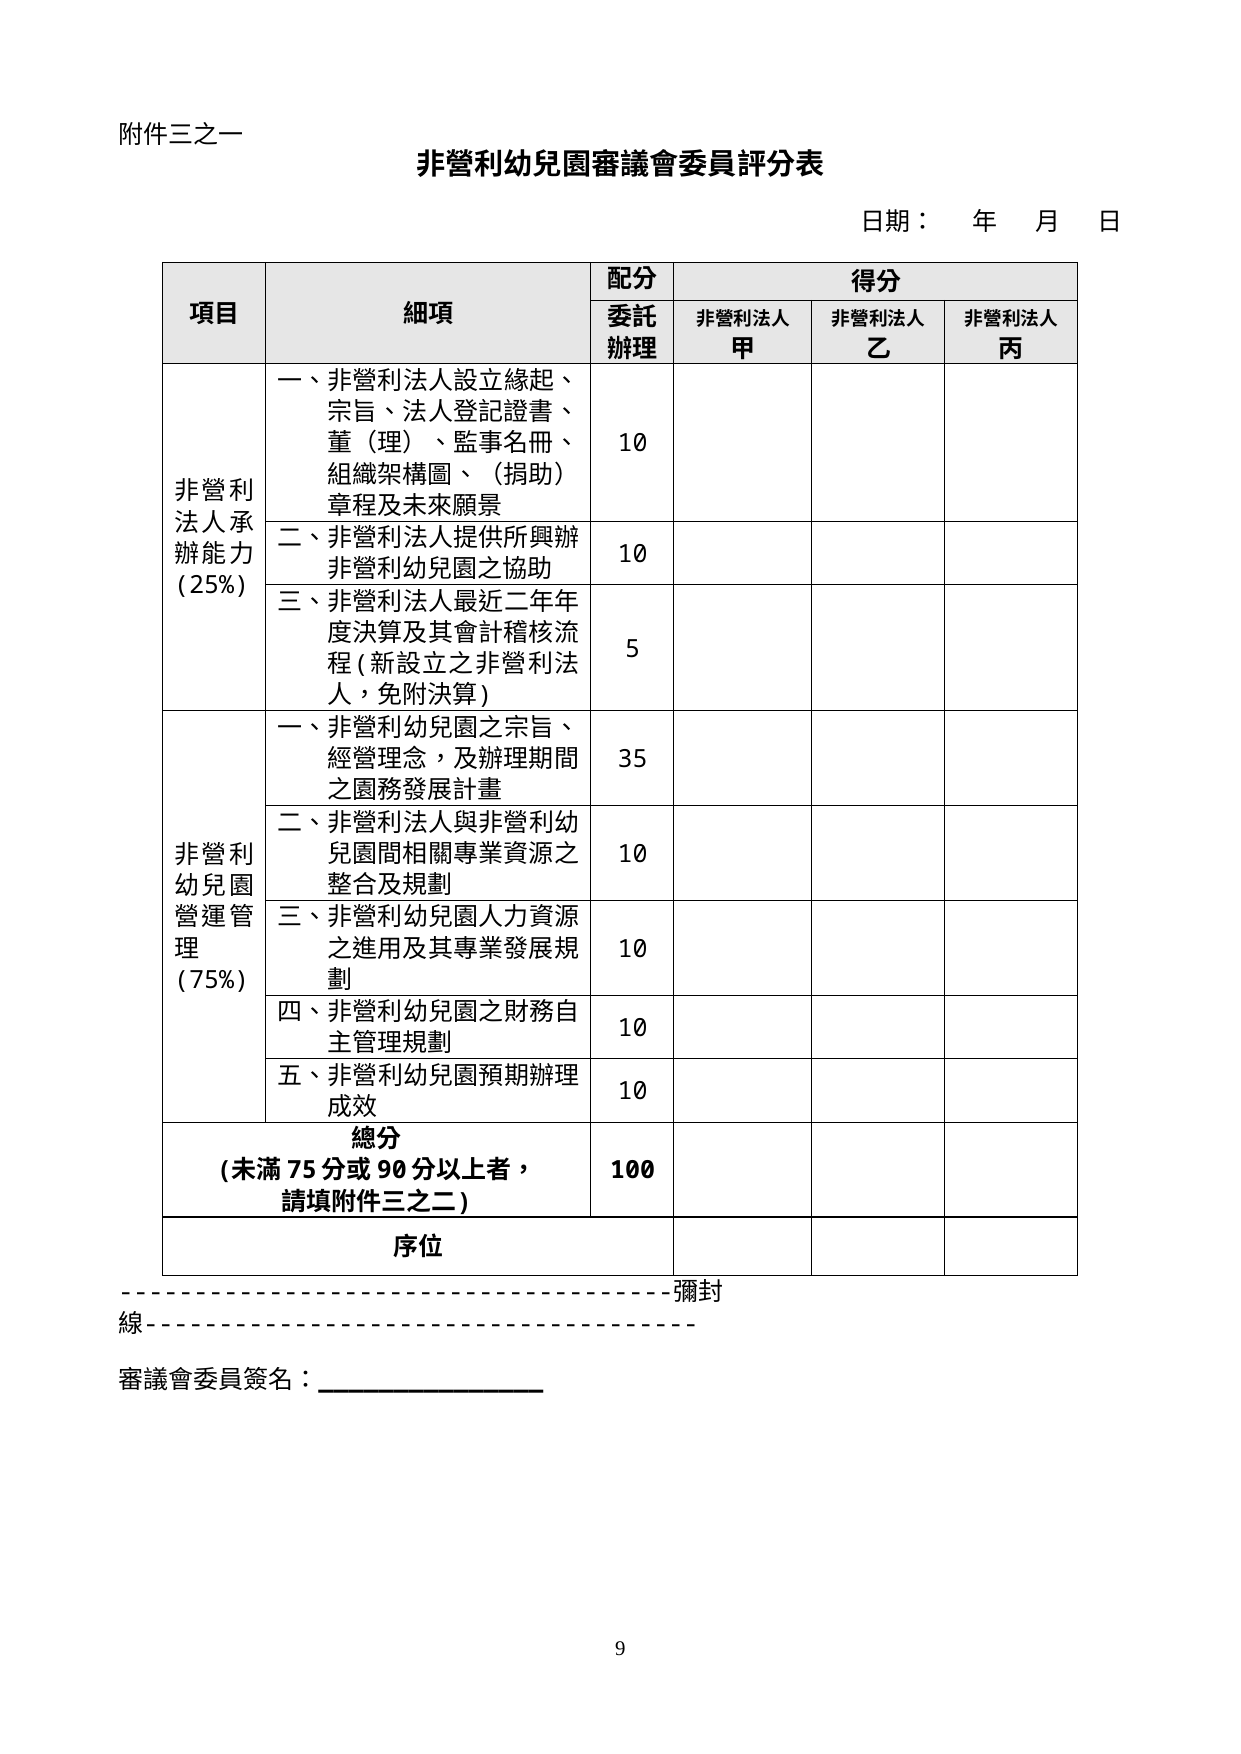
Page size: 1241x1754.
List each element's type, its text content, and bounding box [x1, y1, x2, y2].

table_cell 二、非營利法人與非營利幼兒園間相關專業資源之整合及規劃 [266, 806, 590, 900]
text 非營利幼兒園審議會委員評分表 [118, 149, 1122, 181]
table_cell [945, 1123, 1077, 1216]
table_header 項目 [163, 263, 265, 363]
table_cell [674, 522, 811, 584]
table_cell 委託辦理 [591, 301, 673, 363]
table_header 細項 [266, 263, 590, 363]
table_cell [812, 711, 944, 805]
table_cell [674, 585, 811, 710]
table_cell [674, 806, 811, 900]
table_cell [945, 711, 1077, 805]
table_cell [945, 1059, 1077, 1122]
table_cell [812, 1218, 944, 1275]
table_cell 非營利法人丙 [945, 301, 1077, 363]
table_cell 35 [591, 711, 673, 805]
table_cell 二、非營利法人提供所興辦非營利幼兒園之協助 [266, 522, 590, 584]
table_cell 三、非營利法人最近二年年度決算及其會計稽核流程(新設立之非營利法人，免附決算) [266, 585, 590, 710]
table_header 得分 [674, 263, 1077, 300]
table_cell 5 [591, 585, 673, 710]
table_cell 非營利幼兒園營運管理(75%) [163, 711, 265, 1122]
table_cell 總分 (未滿75分或90分以上者， 請填附件三之二) [163, 1123, 590, 1216]
text 日期： 年 月 日 [118, 206, 1122, 237]
table_cell 10 [591, 522, 673, 584]
table_cell [674, 711, 811, 805]
table_cell [945, 901, 1077, 994]
table_cell [674, 364, 811, 521]
table_cell [674, 1059, 811, 1122]
table_cell [674, 1218, 811, 1275]
table_cell 一、非營利幼兒園之宗旨、經營理念，及辦理期間之園務發展計畫 [266, 711, 590, 805]
table_cell [812, 585, 944, 710]
table_cell 10 [591, 364, 673, 521]
table_header 配分 [591, 263, 673, 300]
table_cell [945, 364, 1077, 521]
table_cell [812, 996, 944, 1058]
table_cell 100 [591, 1123, 673, 1216]
table_cell 10 [591, 901, 673, 994]
table_cell 非營利法人承辦能力(25%) [163, 364, 265, 710]
table_cell 序位 [163, 1218, 673, 1275]
table_cell [812, 1123, 944, 1216]
text 審議會委員簽名：_______________ [118, 1363, 1122, 1394]
table_cell [674, 901, 811, 994]
text 附件三之一 [118, 118, 1122, 149]
table_cell [812, 806, 944, 900]
table_cell 10 [591, 996, 673, 1058]
table_cell [945, 585, 1077, 710]
table_cell 非營利法人甲 [674, 301, 811, 363]
table_cell [945, 996, 1077, 1058]
table_cell 10 [591, 806, 673, 900]
table_cell [674, 996, 811, 1058]
table_cell [812, 1059, 944, 1122]
table_cell [812, 364, 944, 521]
table_cell [674, 1123, 811, 1216]
table_cell [945, 1218, 1077, 1275]
table_cell [812, 901, 944, 994]
table_cell [945, 806, 1077, 900]
table_cell 三、非營利幼兒園人力資源之進用及其專業發展規劃 [266, 901, 590, 994]
table_cell 非營利法人乙 [812, 301, 944, 363]
table_cell 五、非營利幼兒園預期辦理成效 [266, 1059, 590, 1122]
table_cell 四、非營利幼兒園之財務自主管理規劃 [266, 996, 590, 1058]
text -------------------------------------彌封線------------------------------------- [118, 1276, 1122, 1338]
table_cell 10 [591, 1059, 673, 1122]
table_cell 一、非營利法人設立緣起、宗旨、法人登記證書、董（理）、監事名冊、組織架構圖、（捐助）章程及未來願景 [266, 364, 590, 521]
table_cell [812, 522, 944, 584]
table_cell [945, 522, 1077, 584]
